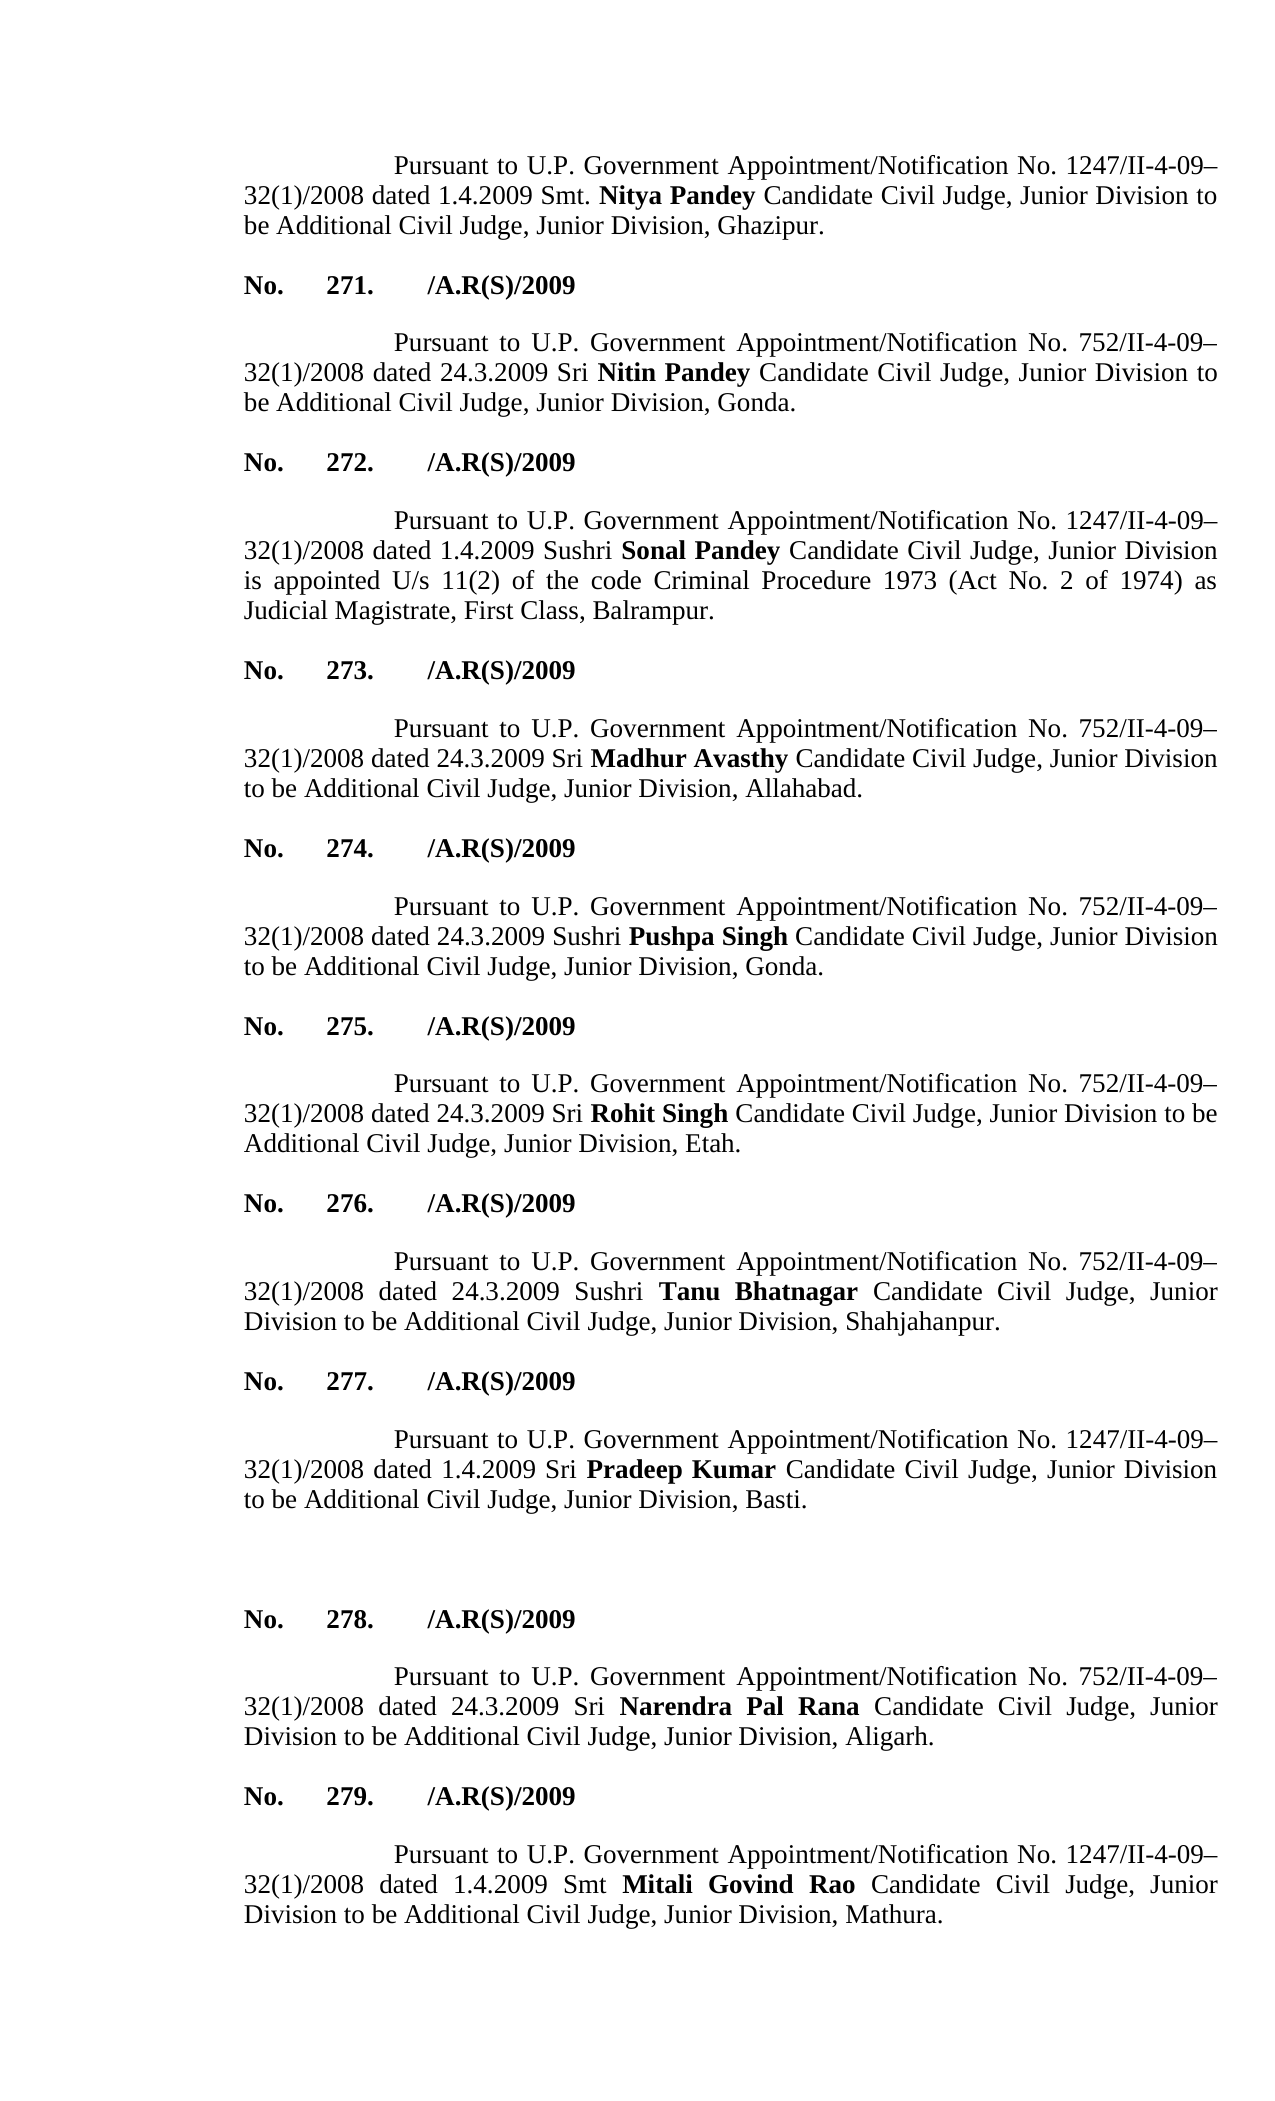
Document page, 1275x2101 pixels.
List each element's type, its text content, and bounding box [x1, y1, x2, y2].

text Pursuant to U.P. Government Appointment/Notification No. 752/II-4-09–32(1)/2008 dated 24.3.2009 Sushri Pushpa Singh Candidate Civil Judge, Junior Division to be Additional Civil Judge, Junior Division, Gonda. [244, 891, 1218, 981]
table_header No. [233, 833, 300, 863]
table_header [300, 1011, 416, 1041]
text Pursuant to U.P. Government Appointment/Notification No. 1247/II-4-09–32(1)/2008 dated 1.4.2009 Sushri Sonal Pandey Candidate Civil Judge, Junior Division is appointed U/s 11(2) of the code Criminal Procedure 1973 (Act No. 2 of 1974) as Judicial Magistrate, First Class, Balrampur. [244, 505, 1218, 625]
text Pursuant to U.P. Government Appointment/Notification No. 1247/II-4-09–32(1)/2008 dated 1.4.2009 Smt Mitali Govind Rao Candidate Civil Judge, Junior Division to be Additional Civil Judge, Junior Division, Mathura. [244, 1839, 1218, 1929]
text Pursuant to U.P. Government Appointment/Notification No. 752/II-4-09–32(1)/2008 dated 24.3.2009 Sushri Tanu Bhatnagar Candidate Civil Judge, Junior Division to be Additional Civil Judge, Junior Division, Shahjahanpur. [244, 1246, 1218, 1336]
table_header [300, 1604, 416, 1634]
table_header [300, 270, 416, 300]
table_header [300, 1782, 416, 1812]
table_header /A.R(S)/2009 [416, 448, 724, 478]
table_header /A.R(S)/2009 [416, 270, 724, 300]
table_header /A.R(S)/2009 [416, 1189, 724, 1218]
text Pursuant to U.P. Government Appointment/Notification No. 752/II-4-09–32(1)/2008 dated 24.3.2009 Sri Narendra Pal Rana Candidate Civil Judge, Junior Division to be Additional Civil Judge, Junior Division, Aligarh. [244, 1662, 1218, 1752]
table_header [300, 1189, 416, 1218]
table_header No. [233, 448, 300, 478]
table_header /A.R(S)/2009 [416, 1782, 724, 1812]
table_header /A.R(S)/2009 [416, 1011, 724, 1041]
table_header No. [233, 655, 300, 685]
table_header No. [233, 1366, 300, 1396]
text Pursuant to U.P. Government Appointment/Notification No. 1247/II-4-09–32(1)/2008 dated 1.4.2009 Sri Pradeep Kumar Candidate Civil Judge, Junior Division to be Additional Civil Judge, Junior Division, Basti. [244, 1424, 1218, 1514]
table_header No. [233, 1189, 300, 1218]
table_header /A.R(S)/2009 [416, 655, 724, 685]
table_header /A.R(S)/2009 [416, 833, 724, 863]
table_header [300, 448, 416, 478]
table_header No. [233, 1011, 300, 1041]
text Pursuant to U.P. Government Appointment/Notification No. 752/II-4-09–32(1)/2008 dated 24.3.2009 Sri Madhur Avasthy Candidate Civil Judge, Junior Division to be Additional Civil Judge, Junior Division, Allahabad. [244, 713, 1218, 803]
table_header No. [233, 270, 300, 300]
table_header [300, 833, 416, 863]
table_header No. [233, 1782, 300, 1812]
text Pursuant to U.P. Government Appointment/Notification No. 752/II-4-09–32(1)/2008 dated 24.3.2009 Sri Rohit Singh Candidate Civil Judge, Junior Division to be Additional Civil Judge, Junior Division, Etah. [244, 1068, 1218, 1158]
text Pursuant to U.P. Government Appointment/Notification No. 752/II-4-09–32(1)/2008 dated 24.3.2009 Sri Nitin Pandey Candidate Civil Judge, Junior Division to be Additional Civil Judge, Junior Division, Gonda. [244, 328, 1218, 418]
table_header /A.R(S)/2009 [416, 1604, 724, 1634]
table_header [300, 655, 416, 685]
table_header No. [233, 1604, 300, 1634]
table_header /A.R(S)/2009 [416, 1366, 724, 1396]
text Pursuant to U.P. Government Appointment/Notification No. 1247/II-4-09–32(1)/2008 dated 1.4.2009 Smt. Nitya Pandey Candidate Civil Judge, Junior Division to be Additional Civil Judge, Junior Division, Ghazipur. [244, 150, 1218, 240]
table_header [300, 1366, 416, 1396]
